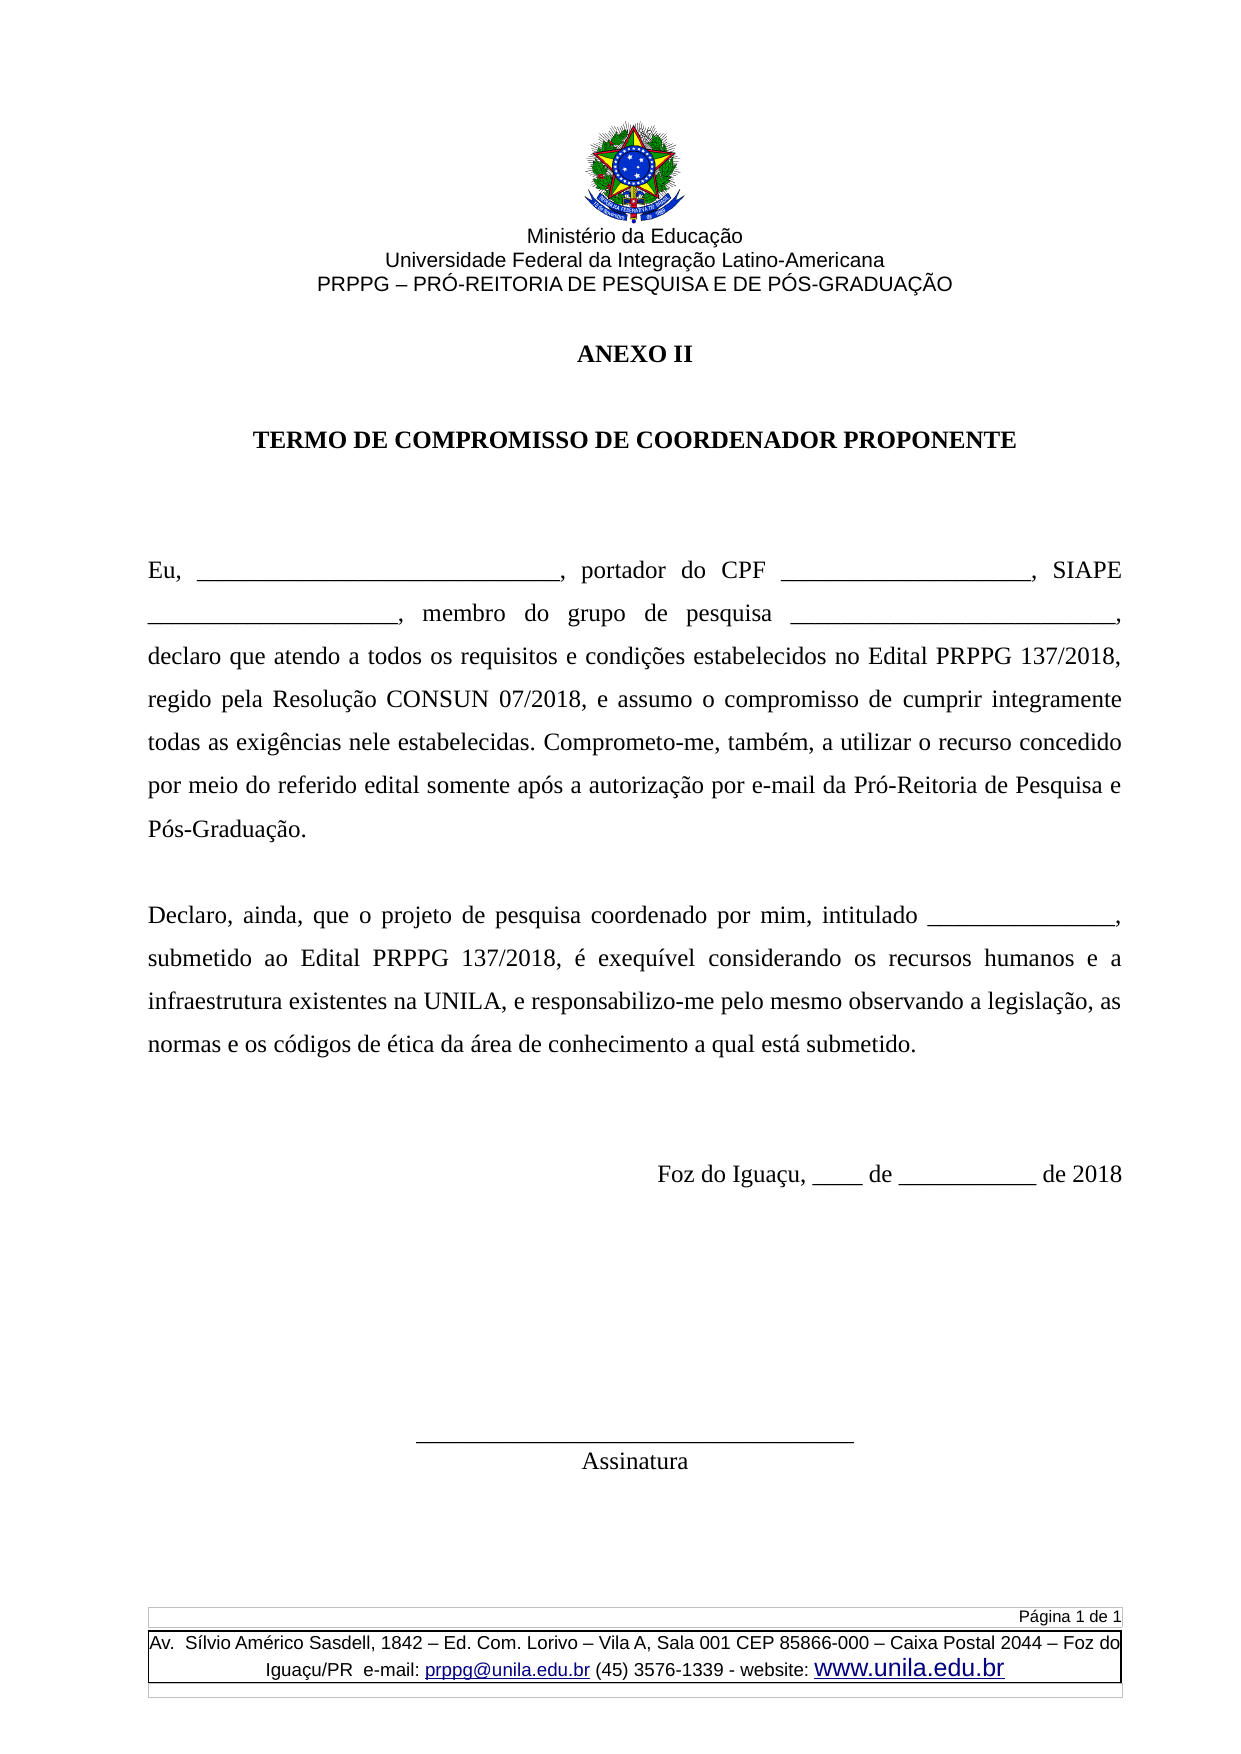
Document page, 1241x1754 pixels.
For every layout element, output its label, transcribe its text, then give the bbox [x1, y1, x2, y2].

text TERMO DE COMPROMISSO DE COORDENADOR PROPONENTE [148, 426, 1122, 454]
text ___________________________________ [148, 1417, 1122, 1446]
text ANEXO II [148, 339, 1122, 368]
text Assinatura [148, 1446, 1122, 1475]
text Foz do Iguaçu, ____ de ___________ de 2018 [148, 1159, 1122, 1187]
text Declaro, ainda, que o projeto de pesquisa coordenado por mim, intitulado _______________, submetido ao Edital PRPPG 137/2018, é exequível considerando os recursos humanos e a infraestrutura existentes na UNILA, e responsabilizo-me pelo mesmo observando a legislação, as normas e os códigos de ética da área de conhecimento a qual está submetido. [148, 900, 1122, 1058]
text Eu, _____________________________, portador do CPF ____________________, SIAPE ____________________, membro do grupo de pesquisa __________________________, declaro que atendo a todos os requisitos e condições estabelecidos no Edital PRPPG 137/2018, regido pela Resolução CONSUN 07/2018, e assumo o compromisso de cumprir integramente todas as exigências nele estabelecidas. Comprometo-me, também, a utilizar o recurso concedido por meio do referido edital somente após a autorização por e-mail da Pró-Reitoria de Pesquisa e Pós-Graduação. [148, 555, 1122, 842]
